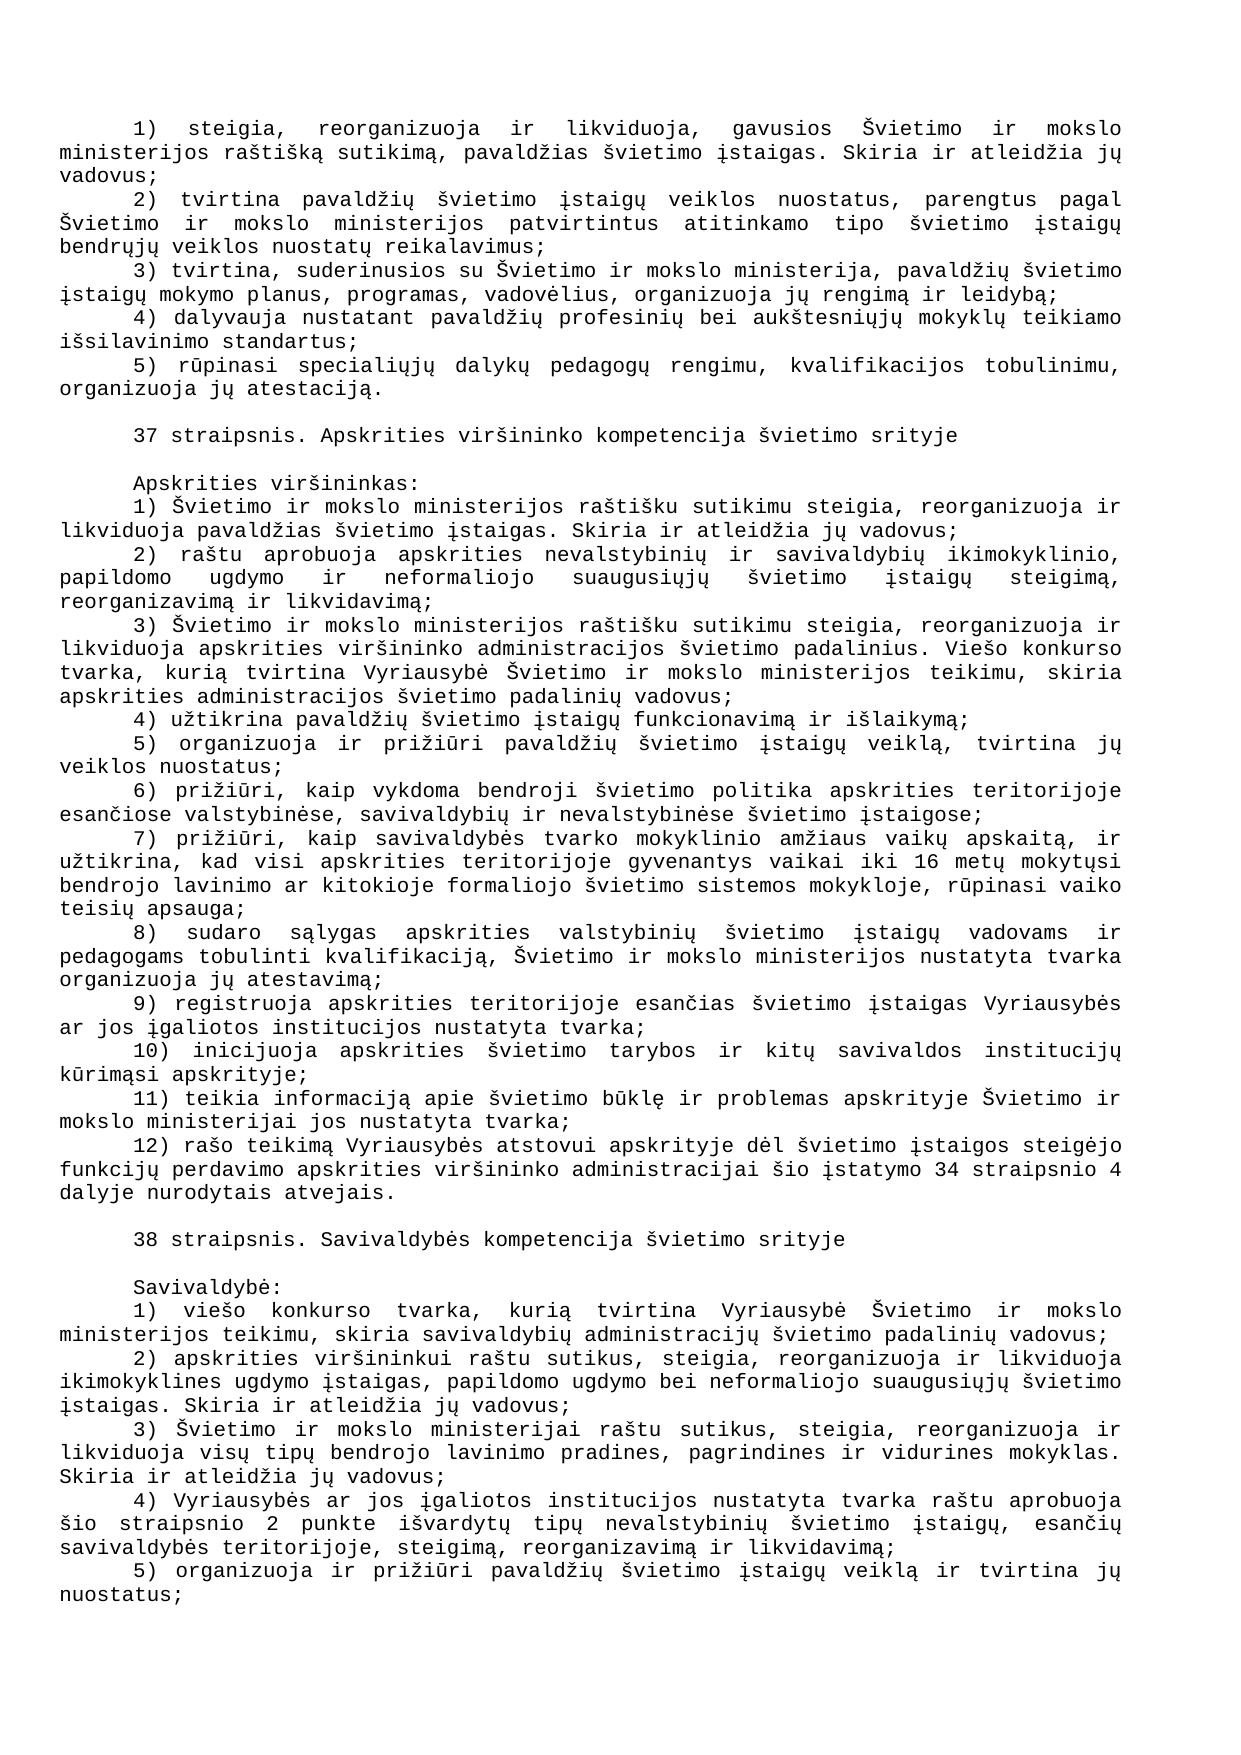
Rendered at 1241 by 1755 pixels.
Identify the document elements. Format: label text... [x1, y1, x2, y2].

text Apskrities viršininkas: [59, 473, 1122, 496]
text 38 straipsnis. Savivaldybės kompetencija švietimo srityje [59, 1229, 1122, 1253]
text 5) rūpinasi specialiųjų dalykų pedagogų rengimu, kvalifikacijos tobulinimu, organizuoja jų atestaciją. [59, 354, 1122, 402]
text 11) teikia informaciją apie švietimo būklę ir problemas apskrityje Švietimo ir mokslo ministerijai jos nustatyta tvarka; [59, 1088, 1122, 1135]
text 2) raštu aprobuoja apskrities nevalstybinių ir savivaldybių ikimokyklinio, papildomo ugdymo ir neformaliojo suaugusiųjų švietimo įstaigų steigimą, reorganizavimą ir likvidavimą; [59, 544, 1122, 615]
text 4) Vyriausybės ar jos įgaliotos institucijos nustatyta tvarka raštu aprobuoja šio straipsnio 2 punkte išvardytų tipų nevalstybinių švietimo įstaigų, esančių savivaldybės teritorijoje, steigimą, reorganizavimą ir likvidavimą; [59, 1489, 1122, 1561]
text 7) prižiūri, kaip savivaldybės tvarko mokyklinio amžiaus vaikų apskaitą, ir užtikrina, kad visi apskrities teritorijoje gyvenantys vaikai iki 16 metų mokytųsi bendrojo lavinimo ar kitokioje formaliojo švietimo sistemos mokykloje, rūpinasi vaiko teisių apsauga; [59, 827, 1122, 922]
text 12) rašo teikimą Vyriausybės atstovui apskrityje dėl švietimo įstaigos steigėjo funkcijų perdavimo apskrities viršininko administracijai šio įstatymo 34 straipsnio 4 dalyje nurodytais atvejais. [59, 1135, 1122, 1206]
text 1) Švietimo ir mokslo ministerijos raštišku sutikimu steigia, reorganizuoja ir likviduoja pavaldžias švietimo įstaigas. Skiria ir atleidžia jų vadovus; [59, 496, 1122, 544]
text Savivaldybė: [59, 1277, 1122, 1300]
text 1) steigia, reorganizuoja ir likviduoja, gavusios Švietimo ir mokslo ministerijos raštišką sutikimą, pavaldžias švietimo įstaigas. Skiria ir atleidžia jų vadovus; [59, 118, 1122, 189]
text 1) viešo konkurso tvarka, kurią tvirtina Vyriausybė Švietimo ir mokslo ministerijos teikimu, skiria savivaldybių administracijų švietimo padalinių vadovus; [59, 1300, 1122, 1348]
text 3) Švietimo ir mokslo ministerijai raštu sutikus, steigia, reorganizuoja ir likviduoja visų tipų bendrojo lavinimo pradines, pagrindines ir vidurines mokyklas. Skiria ir atleidžia jų vadovus; [59, 1419, 1122, 1489]
text 3) Švietimo ir mokslo ministerijos raštišku sutikimu steigia, reorganizuoja ir likviduoja apskrities viršininko administracijos švietimo padalinius. Viešo konkurso tvarka, kurią tvirtina Vyriausybė Švietimo ir mokslo ministerijos teikimu, skiria apskrities administracijos švietimo padalinių vadovus; [59, 615, 1122, 709]
text 9) registruoja apskrities teritorijoje esančias švietimo įstaigas Vyriausybės ar jos įgaliotos institucijos nustatyta tvarka; [59, 993, 1122, 1040]
text 37 straipsnis. Apskrities viršininko kompetencija švietimo srityje [59, 426, 1122, 449]
text 4) dalyvauja nustatant pavaldžių profesinių bei aukštesniųjų mokyklų teikiamo išsilavinimo standartus; [59, 307, 1122, 354]
text 5) organizuoja ir prižiūri pavaldžių švietimo įstaigų veiklą ir tvirtina jų nuostatus; [59, 1561, 1122, 1608]
text 10) inicijuoja apskrities švietimo tarybos ir kitų savivaldos institucijų kūrimąsi apskrityje; [59, 1040, 1122, 1088]
text 5) organizuoja ir prižiūri pavaldžių švietimo įstaigų veiklą, tvirtina jų veiklos nuostatus; [59, 733, 1122, 780]
text 6) prižiūri, kaip vykdoma bendroji švietimo politika apskrities teritorijoje esančiose valstybinėse, savivaldybių ir nevalstybinėse švietimo įstaigose; [59, 780, 1122, 827]
text 8) sudaro sąlygas apskrities valstybinių švietimo įstaigų vadovams ir pedagogams tobulinti kvalifikaciją, Švietimo ir mokslo ministerijos nustatyta tvarka organizuoja jų atestavimą; [59, 922, 1122, 993]
text 4) užtikrina pavaldžių švietimo įstaigų funkcionavimą ir išlaikymą; [59, 709, 1122, 733]
text 2) apskrities viršininkui raštu sutikus, steigia, reorganizuoja ir likviduoja ikimokyklines ugdymo įstaigas, papildomo ugdymo bei neformaliojo suaugusiųjų švietimo įstaigas. Skiria ir atleidžia jų vadovus; [59, 1348, 1122, 1419]
text 3) tvirtina, suderinusios su Švietimo ir mokslo ministerija, pavaldžių švietimo įstaigų mokymo planus, programas, vadovėlius, organizuoja jų rengimą ir leidybą; [59, 260, 1122, 307]
text 2) tvirtina pavaldžių švietimo įstaigų veiklos nuostatus, parengtus pagal Švietimo ir mokslo ministerijos patvirtintus atitinkamo tipo švietimo įstaigų bendrųjų veiklos nuostatų reikalavimus; [59, 189, 1122, 260]
